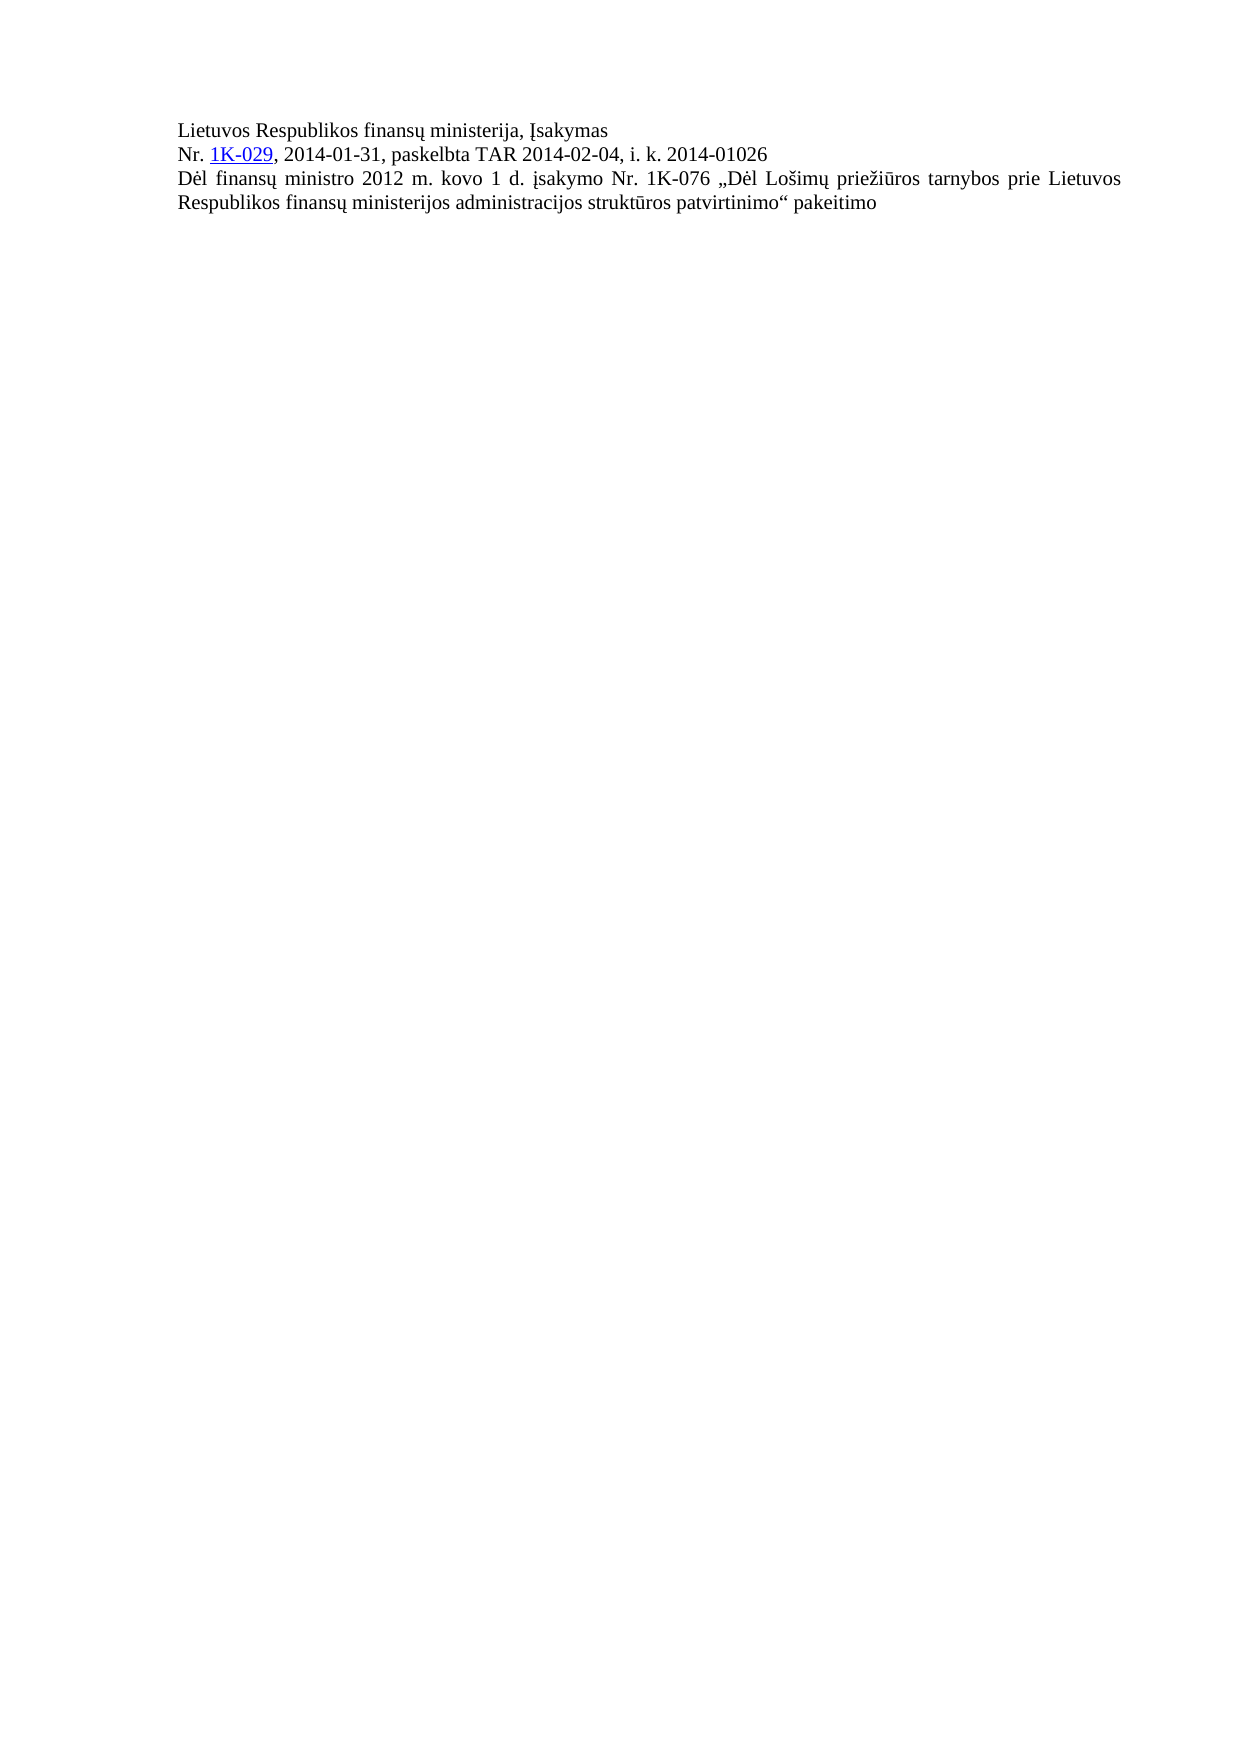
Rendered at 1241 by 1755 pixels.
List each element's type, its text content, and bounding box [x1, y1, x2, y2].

text Lietuvos Respublikos finansų ministerija, Įsakymas [177, 118, 1122, 142]
text Dėl finansų ministro 2012 m. kovo 1 d. įsakymo Nr. 1K-076 „Dėl Lošimų priežiūros tarnybos prie Lietuvos Respublikos finansų ministerijos administracijos struktūros patvirtinimo“ pakeitimo [177, 166, 1122, 214]
text Nr. 1K-029, 2014-01-31, paskelbta TAR 2014-02-04, i. k. 2014-01026 [177, 142, 1122, 166]
